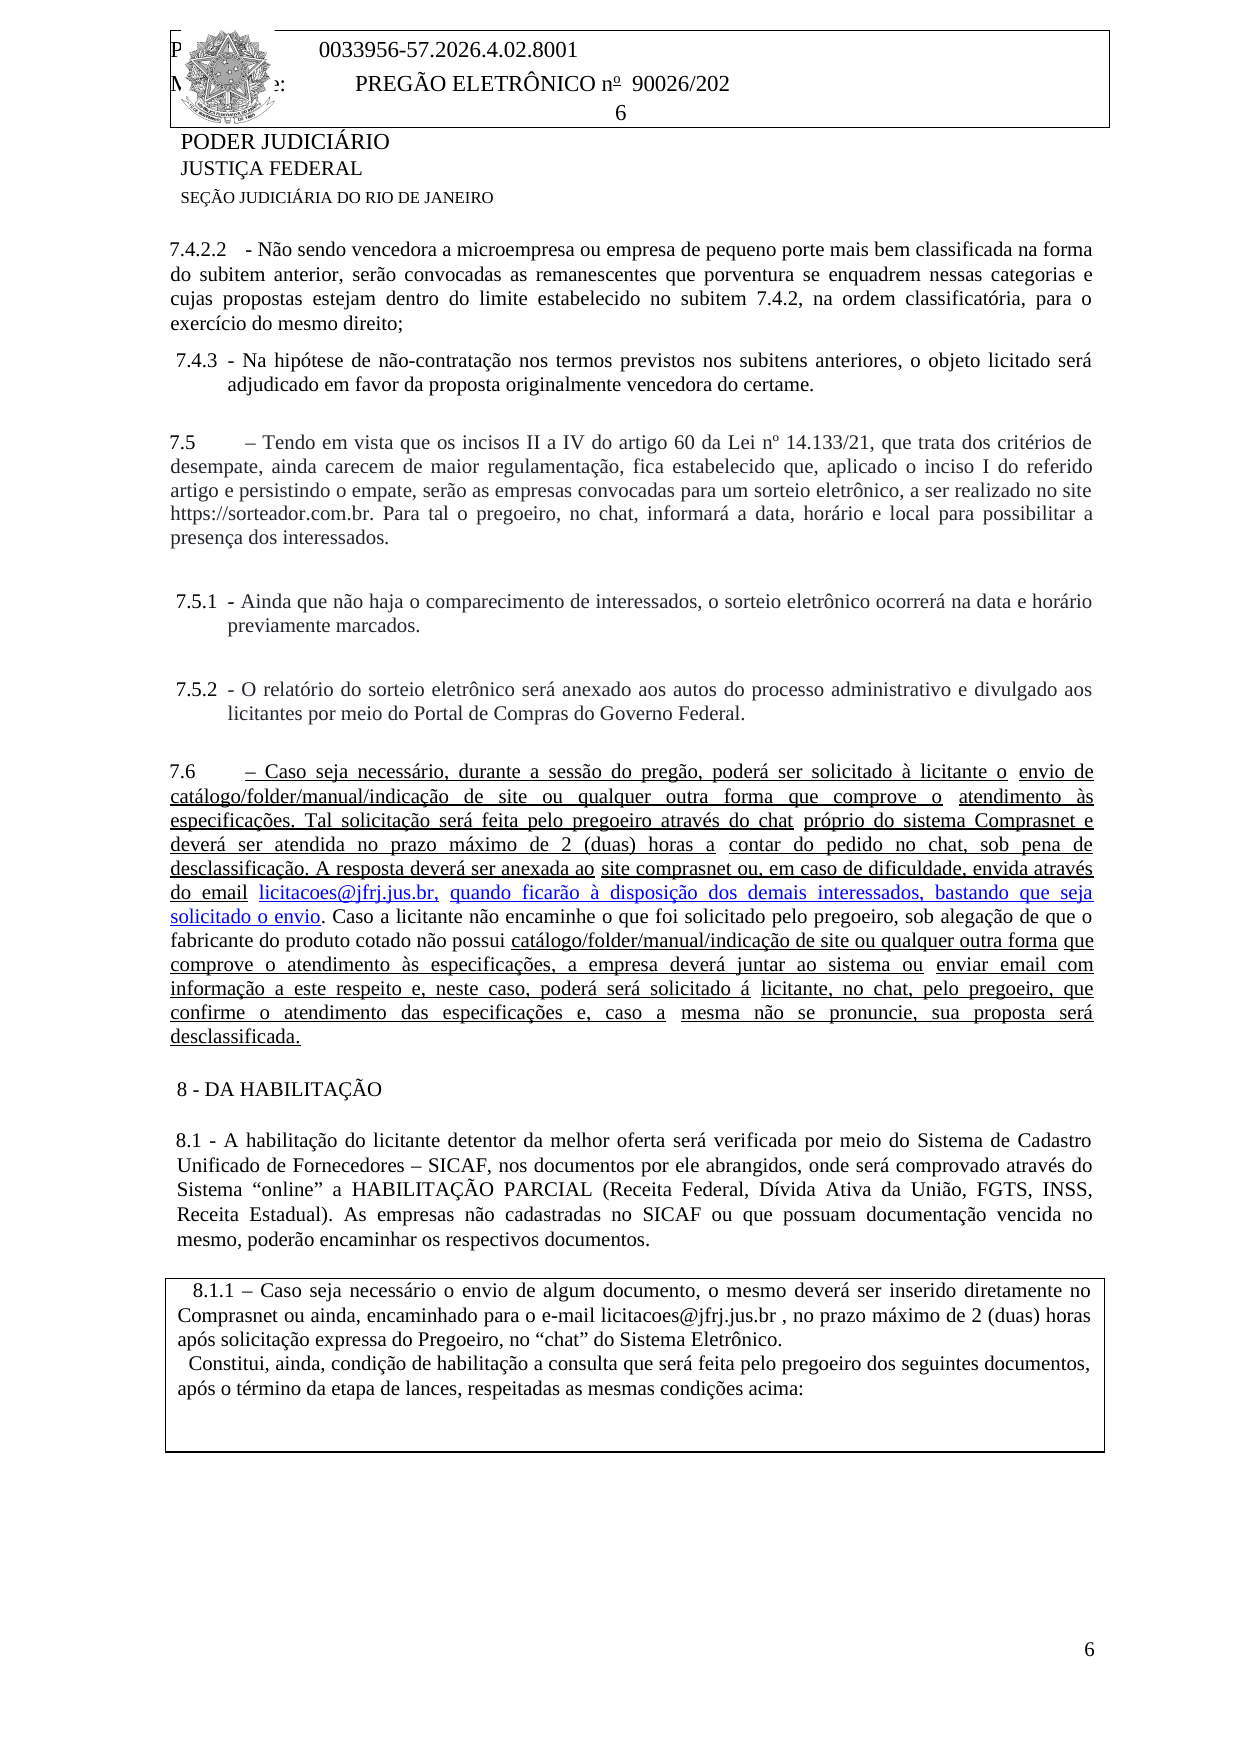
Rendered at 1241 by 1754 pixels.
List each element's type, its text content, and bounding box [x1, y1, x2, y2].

subtitle 8 - DA HABILITAÇÃO [177, 1077, 1094, 1101]
list – Tendo em vista que os incisos II a IV do artigo 60 da Lei nº 14.133/21, que trata dos critérios de desempate, ainda carecem de maior regulamentação, fica estabelecido que, aplicado o inciso I do referido artigo e persistindo o empate, serão as empresas convocadas para um sorteio eletrônico, a ser realizado no site https://sorteador.com.br. Para tal o pregoeiro, no chat, informará a data, horário e local para possibilitar a presença dos interessados. [169, 430, 1094, 549]
list - Na hipótese de não-contratação nos termos previstos nos subitens anteriores, o objeto licitado será adjudicado em favor da proposta originalmente vencedora do certame. [176, 347, 1094, 396]
list - O relatório do sorteio eletrônico será anexado aos autos do processo administrativo e divulgado aos licitantes por meio do Portal de Compras do Governo Federal. [176, 678, 1094, 725]
text 8.1 - A habilitação do licitante detentor da melhor oferta será verificada por meio do Sistema de Cadastro Unificado de Fornecedores – SICAF, nos documentos por ele abrangidos, onde será comprovado através do Sistema “online” a HABILITAÇÃO PARCIAL (Receita Federal, Dívida Ativa da União, FGTS, INSS, Receita Estadual). As empresas não cadastradas no SICAF ou que possuam documentação vencida no mesmo, poderão encaminhar os respectivos documentos. [176, 1128, 1094, 1251]
list - Ainda que não haja o comparecimento de interessados, o sorteio eletrônico ocorrerá na data e horário previamente marcados. [176, 590, 1094, 637]
list - Não sendo vencedora a microempresa ou empresa de pequeno porte mais bem classificada na forma do subitem anterior, serão convocadas as remanescentes que porventura se enquadrem nessas categorias e cujas propostas estejam dentro do limite estabelecido no subitem 7.4.2, na ordem classificatória, para o exercício do mesmo direito; [169, 237, 1094, 335]
table_header 8.1.1 – Caso seja necessário o envio de algum documento, o mesmo deverá ser inserido diretamente no Comprasnet ou ainda, encaminhado para o e-mail licitacoes@jfrj.jus.br , no prazo máximo de 2 (duas) horas após solicitação expressa do Pregoeiro, no “chat” do Sistema Eletrônico. Constitui, ainda, condição de habilitação a consulta que será feita pelo pregoeiro dos seguintes documentos, após o término da etapa de lances, respeitadas as mesmas condições acima: [166, 1279, 1104, 1451]
list – Caso seja necessário, durante a sessão do pregão, poderá ser solicitado à licitante o envio de catálogo/folder/manual/indicação de site ou qualquer outra forma que comprove o atendimento às especificações. Tal solicitação será feita pelo pregoeiro através do chat próprio do sistema Comprasnet e deverá ser atendida no prazo máximo de 2 (duas) horas a contar do pedido no chat, sob pena de desclassificação. A resposta deverá ser anexada ao site comprasnet ou, em caso de dificuldade, envida através do email licitacoes@jfrj.jus.br, quando ficarão à disposição dos demais interessados, bastando que seja solicitado o envio. Caso a licitante não encaminhe o que foi solicitado pelo pregoeiro, sob alegação de que o fabricante do produto cotado não possui catálogo/folder/manual/indicação de site ou qualquer outra forma que comprove o atendimento às especificações, a empresa deverá juntar ao sistema ou enviar email com informação a este respeito e, neste caso, poderá será solicitado á licitante, no chat, pelo pregoeiro, que confirme o atendimento das especificações e, caso a mesma não se pronuncie, sua proposta será desclassificada. [169, 759, 1094, 1048]
